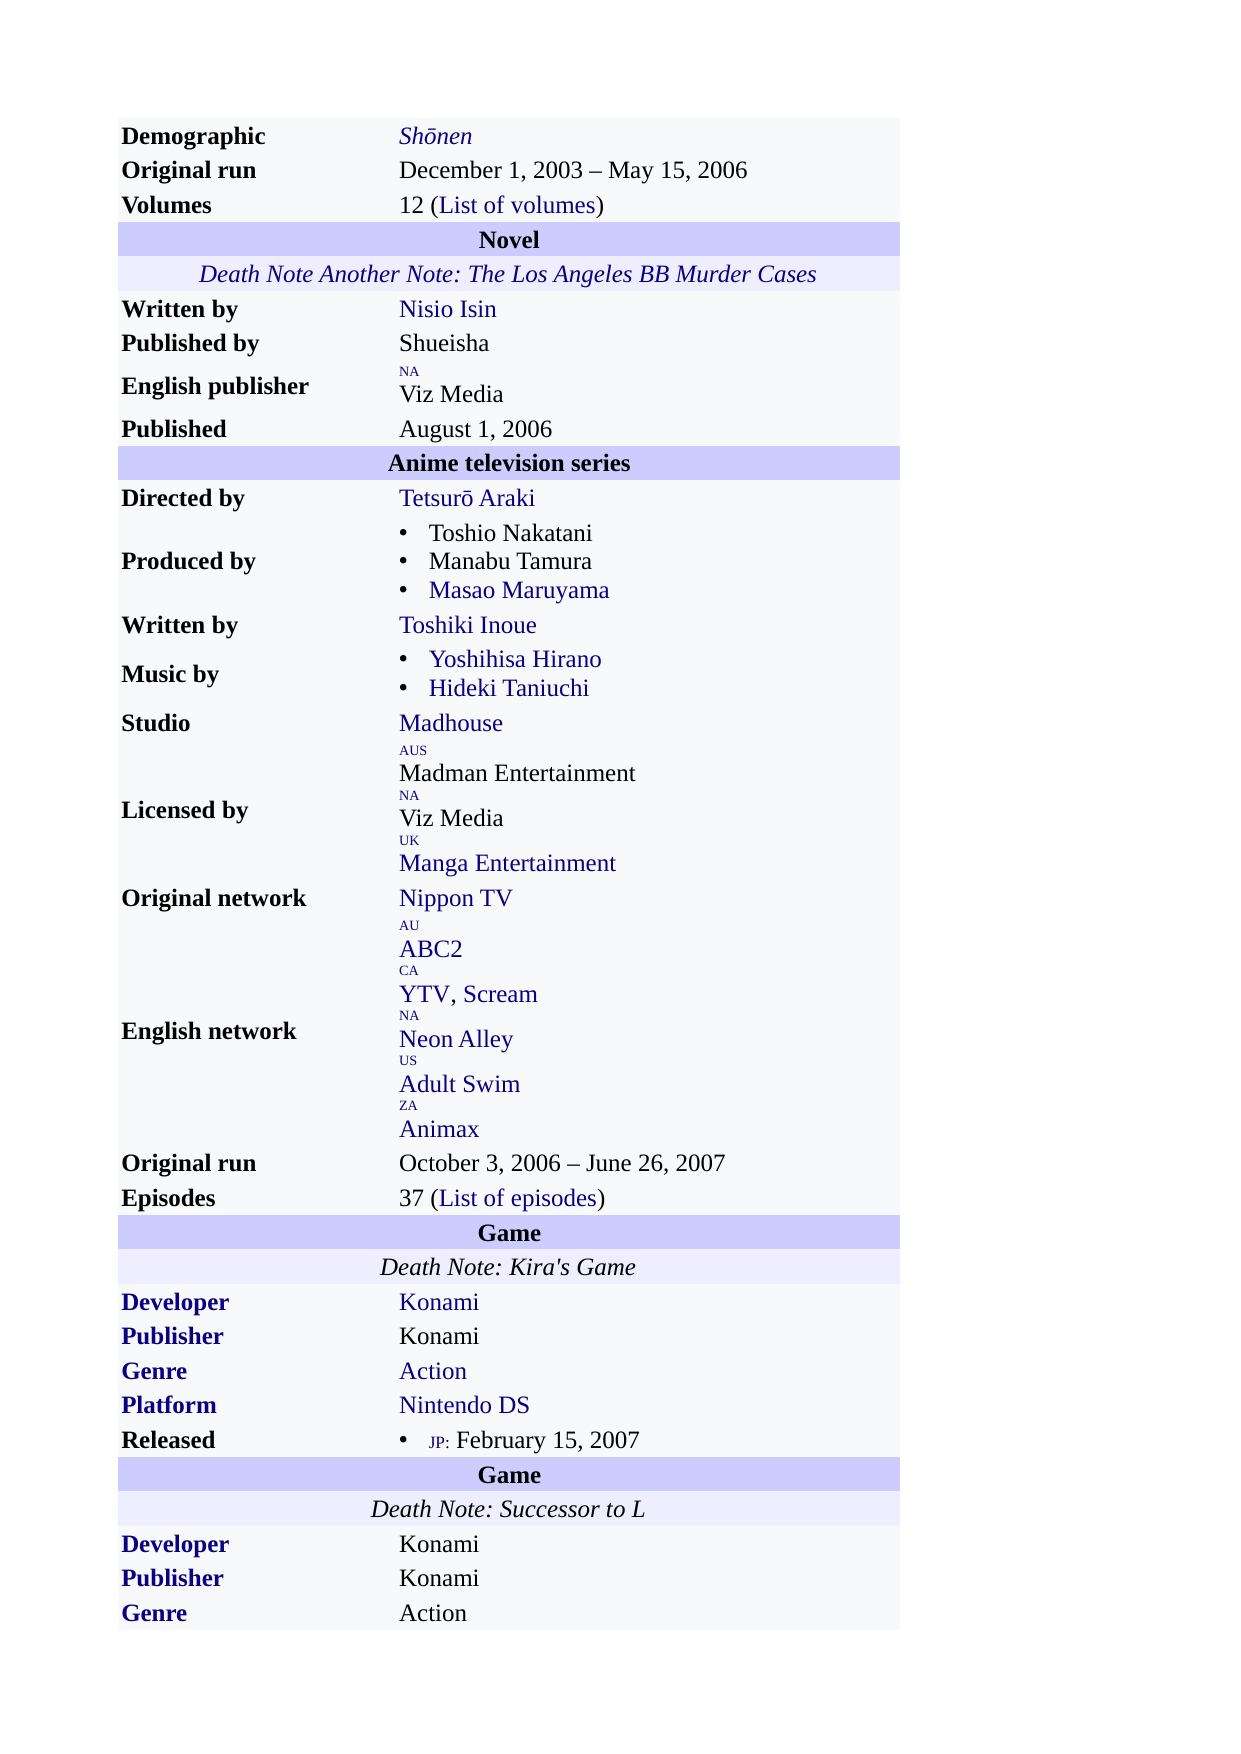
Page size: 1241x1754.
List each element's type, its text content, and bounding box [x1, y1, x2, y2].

table_cell Shueisha [396, 326, 900, 360]
table_cell Studio [118, 705, 396, 739]
table_cell Directed by [118, 480, 396, 515]
table_cell Tetsurō Araki [396, 480, 900, 515]
table_cell Toshio Nakatani Manabu Tamura Masao Maruyama [396, 515, 900, 607]
table_cell Game [118, 1215, 900, 1249]
table_cell Anime television series [118, 446, 900, 480]
table_cell Written by [118, 291, 396, 326]
table_cell Action [396, 1595, 900, 1630]
table_cell Platform [118, 1388, 396, 1422]
table_cell Music by [118, 641, 396, 705]
table_cell Toshiki Inoue [396, 607, 900, 641]
table_cell Published by [118, 326, 396, 360]
table_cell Demographic [118, 118, 396, 153]
table_cell Nisio Isin [396, 291, 900, 326]
table_cell Released [118, 1422, 396, 1457]
table_cell December 1, 2003 – May 15, 2006 [396, 153, 900, 187]
table_cell AUS Madman Entertainment NA Viz Media UK Manga Entertainment [396, 739, 900, 880]
table_cell Episodes [118, 1180, 396, 1215]
table_cell Genre [118, 1353, 396, 1388]
table_cell Konami [396, 1526, 900, 1561]
table_cell Death Note: Kira's Game [118, 1249, 900, 1284]
table_cell Genre [118, 1595, 396, 1630]
table_cell Volumes [118, 187, 396, 222]
table_cell Licensed by [118, 739, 396, 880]
table_cell Original run [118, 1146, 396, 1180]
table_cell JP: February 15, 2007 [396, 1422, 900, 1457]
table_cell English network [118, 915, 396, 1146]
table_cell Developer [118, 1526, 396, 1561]
table_cell Konami [396, 1319, 900, 1353]
table_cell Yoshihisa Hirano Hideki Taniuchi [396, 641, 900, 705]
table_cell Shōnen [396, 118, 900, 153]
table_cell Publisher [118, 1561, 396, 1595]
table_cell 12 (List of volumes) [396, 187, 900, 222]
table_cell Published [118, 411, 396, 446]
table_cell October 3, 2006 – June 26, 2007 [396, 1146, 900, 1180]
table_cell Game [118, 1457, 900, 1491]
table_cell Publisher [118, 1319, 396, 1353]
table_cell Produced by [118, 515, 396, 607]
table_cell NA Viz Media [396, 360, 900, 411]
table_cell Written by [118, 607, 396, 641]
table_cell Konami [396, 1284, 900, 1318]
table_cell Original run [118, 153, 396, 187]
table_cell August 1, 2006 [396, 411, 900, 446]
table_cell Death Note Another Note: The Los Angeles BB Murder Cases [118, 256, 900, 291]
table_cell Developer [118, 1284, 396, 1318]
table_cell 37 (List of episodes) [396, 1180, 900, 1215]
table_cell Konami [396, 1561, 900, 1595]
table_cell Action [396, 1353, 900, 1388]
table_cell Novel [118, 222, 900, 256]
table_cell Madhouse [396, 705, 900, 739]
table_cell Nintendo DS [396, 1388, 900, 1422]
table_cell Nippon TV [396, 880, 900, 915]
table_cell Death Note: Successor to L [118, 1491, 900, 1526]
table_cell English publisher [118, 360, 396, 411]
table_cell AU ABC2 CA YTV, Scream NA Neon Alley US Adult Swim ZA Animax [396, 915, 900, 1146]
table_cell Original network [118, 880, 396, 915]
